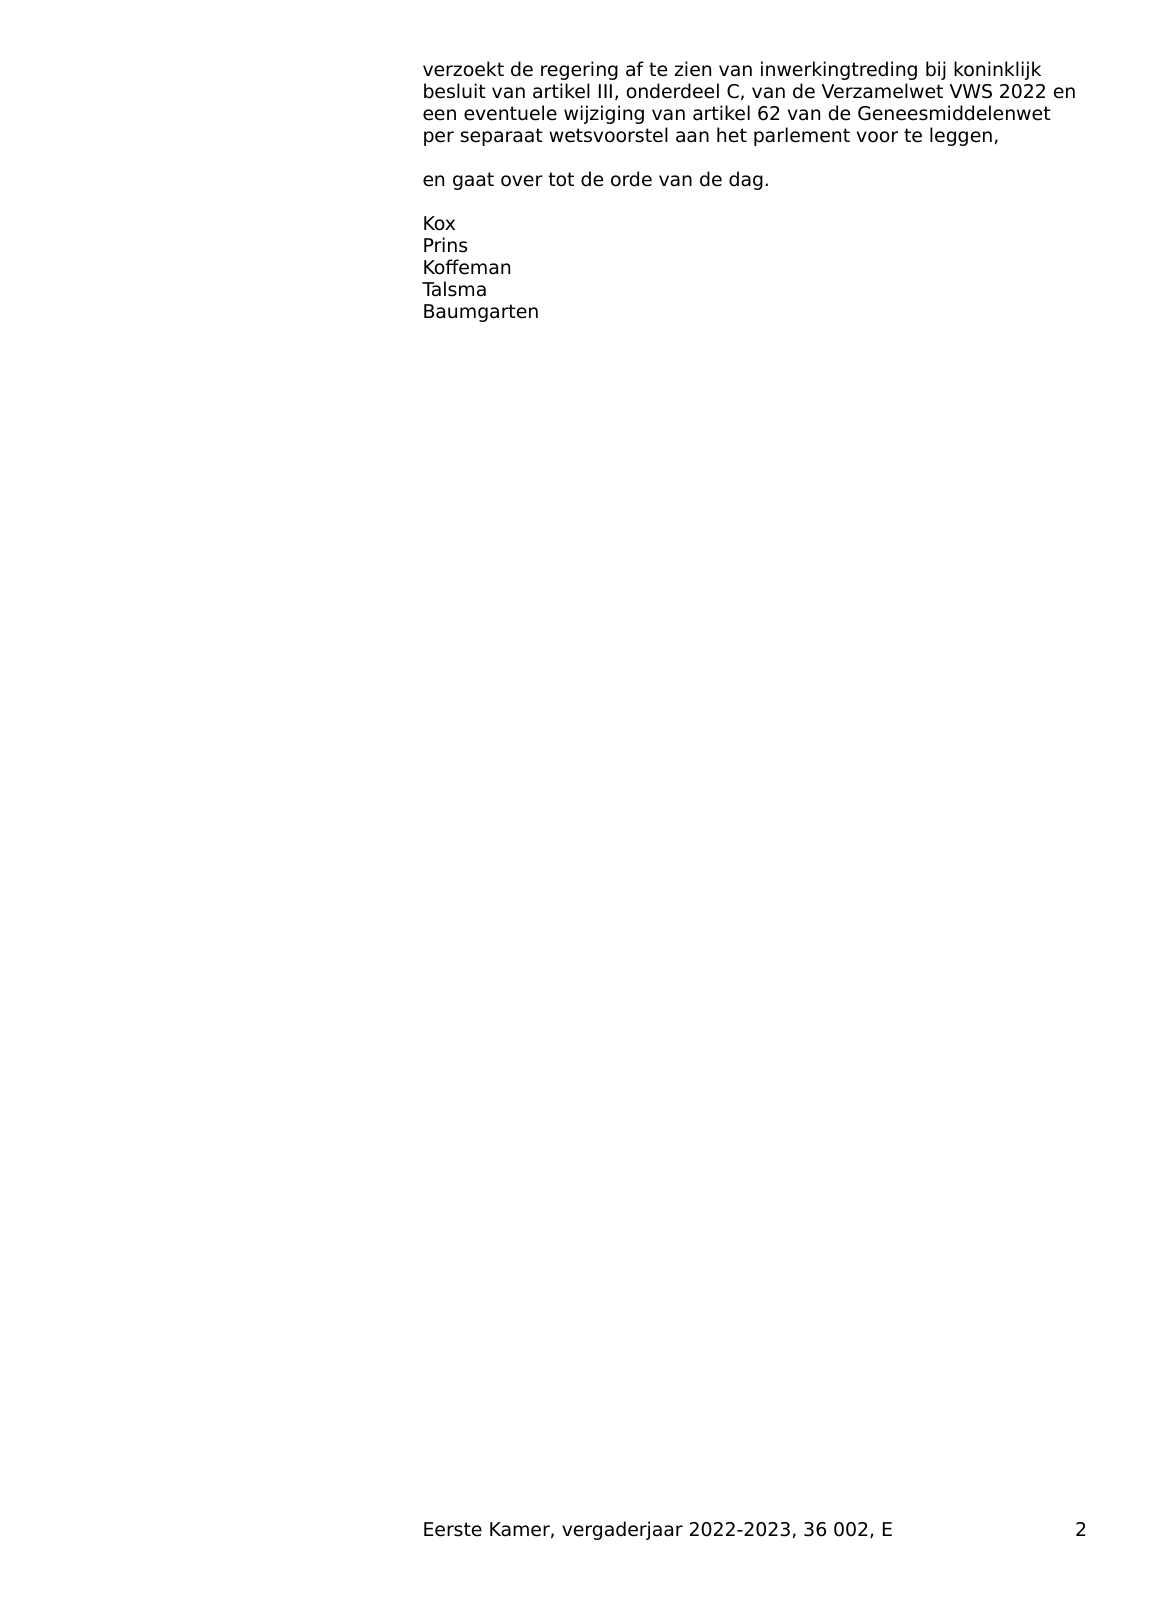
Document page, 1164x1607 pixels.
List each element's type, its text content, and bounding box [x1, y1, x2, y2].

text Kox [422, 213, 1087, 235]
text Prins [422, 235, 1087, 257]
text verzoekt de regering af te zien van inwerkingtreding bij koninklijk besluit van artikel III, onderdeel C, van de Verzamelwet VWS 2022 en een eventuele wijziging van artikel 62 van de Geneesmiddelenwet per separaat wetsvoorstel aan het parlement voor te leggen, [422, 59, 1087, 147]
text Koffeman [422, 257, 1087, 279]
text en gaat over tot de orde van de dag. [422, 169, 1087, 191]
text Baumgarten [422, 301, 1087, 323]
text Talsma [422, 279, 1087, 301]
